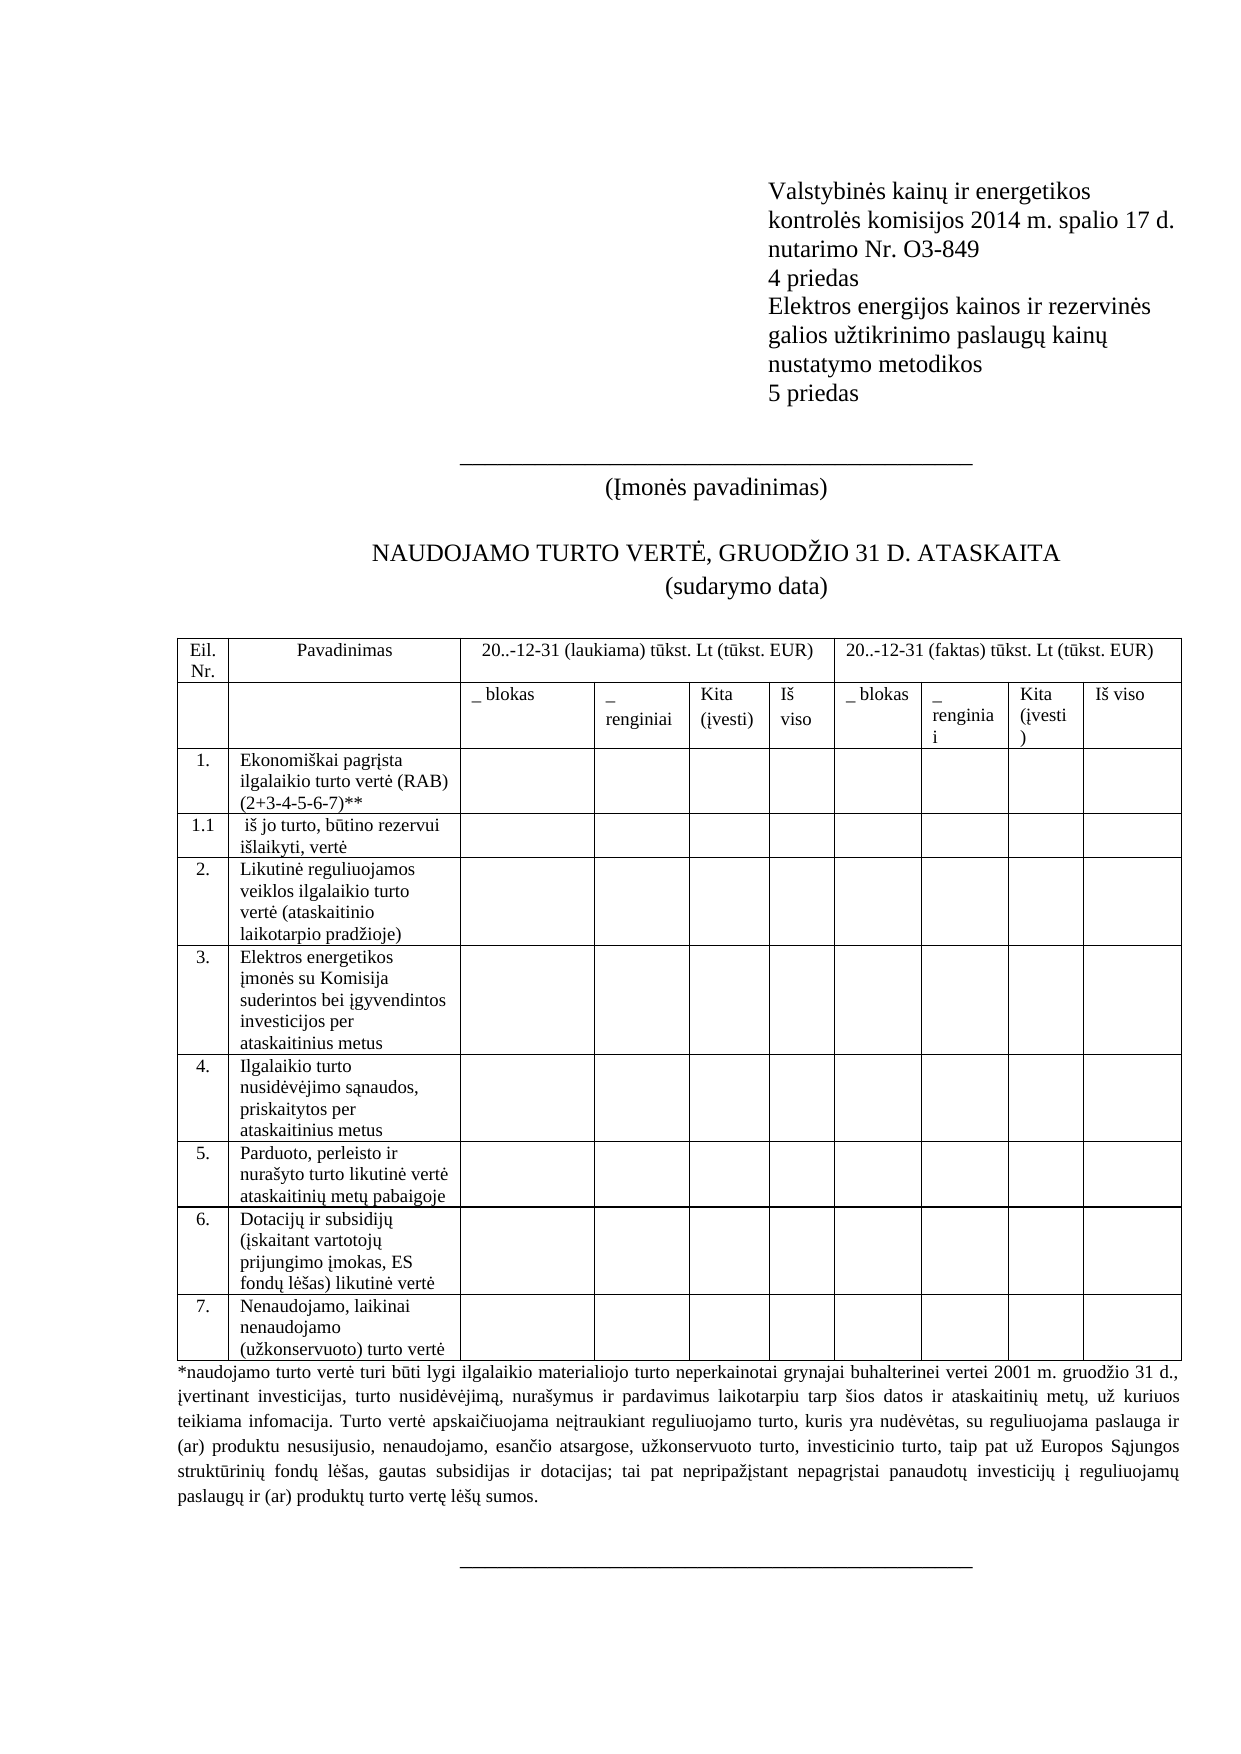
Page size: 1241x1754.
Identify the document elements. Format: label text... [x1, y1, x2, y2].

table_cell iš jo turto, būtino rezervui išlaikyti, vertė [229, 814, 460, 857]
table_cell [922, 1055, 1008, 1141]
table_cell Ilgalaikio turto nusidėvėjimo sąnaudos, priskaitytos per ataskaitinius metus [229, 1055, 460, 1141]
table_cell [770, 814, 834, 857]
table_cell [770, 858, 834, 944]
table_cell _ renginiai [595, 683, 689, 747]
table_cell [461, 814, 594, 857]
table_cell 3. [178, 946, 228, 1053]
table_cell [922, 1295, 1008, 1359]
table_cell [461, 1055, 594, 1141]
table_cell [1009, 1208, 1083, 1294]
table_cell [461, 858, 594, 944]
table_cell 4. [178, 1055, 228, 1141]
table_cell [1084, 1055, 1181, 1141]
table_cell [835, 1055, 921, 1141]
table_cell [1084, 749, 1181, 813]
table_cell [461, 1142, 594, 1206]
table_cell Kita (įvesti) [1009, 683, 1083, 747]
table_cell [835, 814, 921, 857]
table_cell [1009, 946, 1083, 1053]
table_cell [461, 1295, 594, 1359]
table_cell [461, 946, 594, 1053]
table_cell [595, 1055, 689, 1141]
table_cell [835, 946, 921, 1053]
table_cell [595, 814, 689, 857]
table_cell [690, 1055, 769, 1141]
table_cell [922, 858, 1008, 944]
table_cell [770, 1208, 834, 1294]
table_cell [1009, 858, 1083, 944]
table_cell [690, 749, 769, 813]
table_cell 1.1 [178, 814, 228, 857]
table_cell [835, 858, 921, 944]
table_cell [690, 946, 769, 1053]
table_header 20..-12-31 (faktas) tūkst. Lt (tūkst. EUR) [835, 639, 1181, 682]
table_cell 5. [178, 1142, 228, 1206]
table_cell [922, 1142, 1008, 1206]
table_cell Parduoto, perleisto ir nurašyto turto likutinė vertė ataskaitinių metų pabaigoje [229, 1142, 460, 1206]
table_cell [178, 683, 228, 747]
table_cell [690, 1142, 769, 1206]
table_cell [770, 1295, 834, 1359]
table_cell [1009, 814, 1083, 857]
table_cell [1084, 1295, 1181, 1359]
table_header Pavadinimas [229, 639, 460, 682]
table_cell [770, 749, 834, 813]
text 4 priedas [768, 263, 1181, 291]
table_cell Ekonomiškai pagrįsta ilgalaikio turto vertė (RAB) (2+3-4-5-6-7)** [229, 749, 460, 813]
table_cell Kita (įvesti) [690, 683, 769, 747]
table_cell [595, 749, 689, 813]
table_cell [1084, 814, 1181, 857]
table_cell [835, 1142, 921, 1206]
table_cell [835, 1295, 921, 1359]
table_cell [922, 1208, 1008, 1294]
table_cell [595, 1295, 689, 1359]
table_cell _ blokas [835, 683, 921, 747]
table_cell Likutinė reguliuojamos veiklos ilgalaikio turto vertė (ataskaitinio laikotarpio pradžioje) [229, 858, 460, 944]
text _________________________________________ [251, 1542, 1181, 1571]
table_cell [595, 1208, 689, 1294]
table_cell [461, 1208, 594, 1294]
table_cell [1084, 1142, 1181, 1206]
table_cell [770, 1142, 834, 1206]
table_cell [461, 749, 594, 813]
table_cell [770, 946, 834, 1053]
table_cell [690, 858, 769, 944]
text _________________________________________ [251, 439, 1181, 468]
table_cell [1009, 1142, 1083, 1206]
table_cell Iš viso [770, 683, 834, 747]
table_header 20..-12-31 (laukiama) tūkst. Lt (tūkst. EUR) [461, 639, 834, 682]
table_cell [595, 946, 689, 1053]
table_cell _ blokas [461, 683, 594, 747]
table_cell Nenaudojamo, laikinai nenaudojamo (užkonservuoto) turto vertė [229, 1295, 460, 1359]
table_cell [595, 1142, 689, 1206]
table_cell [922, 814, 1008, 857]
table_cell [1084, 946, 1181, 1053]
table_cell 2. [178, 858, 228, 944]
table_cell Iš viso [1084, 683, 1181, 747]
table_cell [690, 814, 769, 857]
text Valstybinės kainų ir energetikos kontrolės komisijos 2014 m. spalio 17 d. nutarimo Nr. O3-849 [768, 176, 1181, 263]
table_cell 6. [178, 1208, 228, 1294]
table_cell _ renginiai [922, 683, 1008, 747]
text *naudojamo turto vertė turi būti lygi ilgalaikio materialiojo turto neperkainotai grynajai buhalterinei vertei 2001 m. gruodžio 31 d., įvertinant investicijas, turto nusidėvėjimą, nurašymus ir pardavimus laikotarpiu tarp šios datos ir ataskaitinių metų, už kuriuos teikiama infomacija. Turto vertė apskaičiuojama neįtraukiant reguliuojamo turto, kuris yra nudėvėtas, su reguliuojama paslauga ir (ar) produktu nesusijusio, nenaudojamo, esančio atsargose, užkonservuoto turto, investicinio turto, taip pat už Europos Sąjungos struktūrinių fondų lėšas, gautas subsidijas ir dotacijas; tai pat nepripažįstant nepagrįstai panaudotų investicijų į reguliuojamų paslaugų ir (ar) produktų turto vertę lėšų sumos. [177, 1361, 1181, 1506]
text NAUDOJAMO TURTO VERTĖ, GRUODŽIO 31 D. ATASKAITA [251, 538, 1181, 567]
table_cell [1084, 858, 1181, 944]
table_cell [690, 1295, 769, 1359]
table_cell [835, 749, 921, 813]
table_cell [1009, 1055, 1083, 1141]
table_cell Elektros energetikos įmonės su Komisija suderintos bei įgyvendintos investicijos per ataskaitinius metus [229, 946, 460, 1053]
table_cell [1009, 1295, 1083, 1359]
table_cell [922, 749, 1008, 813]
text (sudarymo data) [365, 571, 1181, 600]
table_cell [1009, 749, 1083, 813]
table_cell [770, 1055, 834, 1141]
table_cell Dotacijų ir subsidijų (įskaitant vartotojų prijungimo įmokas, ES fondų lėšas) likutinė vertė [229, 1208, 460, 1294]
text (Įmonės pavadinimas) [251, 472, 1181, 501]
text Elektros energijos kainos ir rezervinės galios užtikrinimo paslaugų kainų nustatymo metodikos 5 priedas [768, 291, 1181, 406]
table_cell [922, 946, 1008, 1053]
table_cell 7. [178, 1295, 228, 1359]
table_cell 1. [178, 749, 228, 813]
table_cell [595, 858, 689, 944]
table_cell [835, 1208, 921, 1294]
table_cell [690, 1208, 769, 1294]
table_header Eil. Nr. [178, 639, 228, 682]
table_cell [229, 683, 460, 747]
table_cell [1084, 1208, 1181, 1294]
